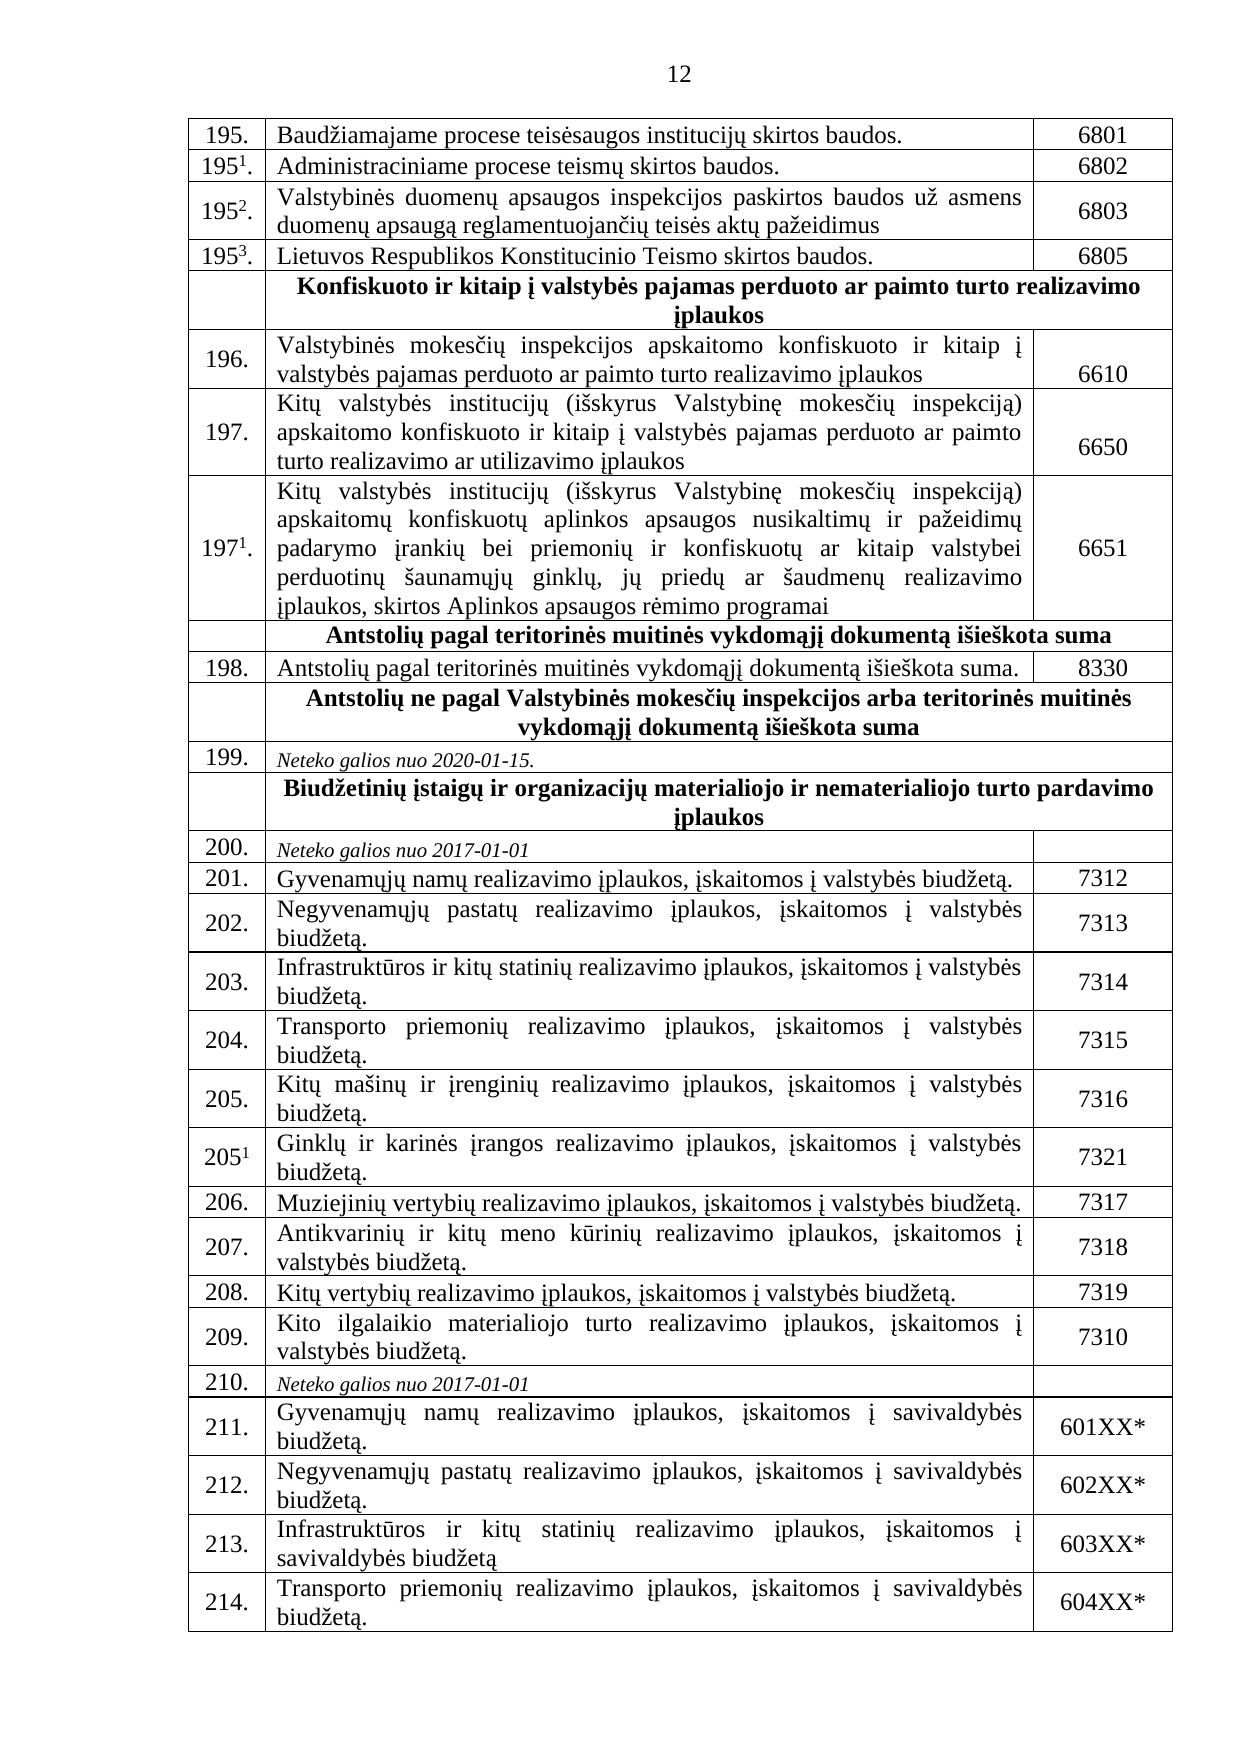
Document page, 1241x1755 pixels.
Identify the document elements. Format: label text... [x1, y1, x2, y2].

table_cell Gyvenamųjų namų realizavimo įplaukos, įskaitomos į savivaldybės biudžetą. [266, 1398, 1033, 1455]
table_cell [1034, 831, 1172, 862]
table_cell 6801 [1034, 119, 1172, 149]
table_cell [189, 621, 265, 651]
table_cell 213. [189, 1515, 265, 1572]
table_cell 197. [189, 389, 265, 475]
table_cell 198. [189, 652, 265, 682]
table_cell 6803 [1034, 182, 1172, 239]
table_cell Valstybinės mokesčių inspekcijos apskaitomo konfiskuoto ir kitaip į valstybės pajamas perduoto ar paimto turto realizavimo įplaukos [266, 330, 1033, 387]
table_cell Antikvarinių ir kitų meno kūrinių realizavimo įplaukos, įskaitomos į valstybės biudžetą. [266, 1218, 1033, 1275]
table_cell 6651 [1034, 476, 1172, 619]
table_cell 7314 [1034, 953, 1172, 1010]
table_cell Antstolių pagal teritorinės muitinės vykdomąjį dokumentą išieškota suma [266, 621, 1172, 651]
table_cell 210. [189, 1366, 265, 1396]
table_cell 1951. [189, 150, 265, 181]
table_cell 604XX* [1034, 1573, 1172, 1631]
table_cell 195. [189, 119, 265, 149]
table_cell Kitų mašinų ir įrenginių realizavimo įplaukos, įskaitomos į valstybės biudžetą. [266, 1070, 1033, 1127]
table_cell Infrastruktūros ir kitų statinių realizavimo įplaukos, įskaitomos į valstybės biudžetą. [266, 953, 1033, 1010]
table_cell [1034, 1366, 1172, 1396]
table_cell Kitų valstybės institucijų (išskyrus Valstybinę mokesčių inspekciją) apskaitomų konfiskuotų aplinkos apsaugos nusikaltimų ir pažeidimų padarymo įrankių bei priemonių ir konfiskuotų ar kitaip valstybei perduotinų šaunamųjų ginklų, jų priedų ar šaudmenų realizavimo įplaukos, skirtos Aplinkos apsaugos rėmimo programai [266, 476, 1033, 619]
table_cell 7318 [1034, 1218, 1172, 1275]
table_cell Transporto priemonių realizavimo įplaukos, įskaitomos į valstybės biudžetą. [266, 1011, 1033, 1068]
table_cell 199. [189, 742, 265, 772]
table_cell Kitų vertybių realizavimo įplaukos, įskaitomos į valstybės biudžetą. [266, 1276, 1033, 1307]
table_cell Gyvenamųjų namų realizavimo įplaukos, įskaitomos į valstybės biudžetą. [266, 863, 1033, 893]
table_cell 8330 [1034, 652, 1172, 682]
table_cell 200. [189, 831, 265, 862]
table_cell Kito ilgalaikio materialiojo turto realizavimo įplaukos, įskaitomos į valstybės biudžetą. [266, 1308, 1033, 1365]
table_cell 7316 [1034, 1070, 1172, 1127]
table_cell [189, 271, 265, 329]
table_cell 602XX* [1034, 1456, 1172, 1513]
table_cell 7317 [1034, 1187, 1172, 1217]
table_cell Antstolių pagal teritorinės muitinės vykdomąjį dokumentą išieškota suma. [266, 652, 1033, 682]
table_cell 204. [189, 1011, 265, 1068]
table_cell Konfiskuoto ir kitaip į valstybės pajamas perduoto ar paimto turto realizavimo įplaukos [266, 271, 1172, 329]
table_cell 1953. [189, 240, 265, 270]
table_cell 7315 [1034, 1011, 1172, 1068]
table_cell Kitų valstybės institucijų (išskyrus Valstybinę mokesčių inspekciją) apskaitomo konfiskuoto ir kitaip į valstybės pajamas perduoto ar paimto turto realizavimo ar utilizavimo įplaukos [266, 389, 1033, 475]
table_cell Negyvenamųjų pastatų realizavimo įplaukos, įskaitomos į savivaldybės biudžetą. [266, 1456, 1033, 1513]
table_cell Biudžetinių įstaigų ir organizacijų materialiojo ir nematerialiojo turto pardavimo įplaukos [266, 773, 1172, 830]
table_cell [189, 773, 265, 830]
table_cell 6650 [1034, 389, 1172, 475]
table_cell 209. [189, 1308, 265, 1365]
table_cell Valstybinės duomenų apsaugos inspekcijos paskirtos baudos už asmens duomenų apsaugą reglamentuojančių teisės aktų pažeidimus [266, 182, 1033, 239]
table_cell 208. [189, 1276, 265, 1307]
table_cell 206. [189, 1187, 265, 1217]
table_cell Administraciniame procese teismų skirtos baudos. [266, 150, 1033, 181]
table_cell Baudžiamajame procese teisėsaugos institucijų skirtos baudos. [266, 119, 1033, 149]
table_cell Muziejinių vertybių realizavimo įplaukos, įskaitomos į valstybės biudžetą. [266, 1187, 1033, 1217]
table_cell 7319 [1034, 1276, 1172, 1307]
table_cell 202. [189, 894, 265, 951]
table_cell 205. [189, 1070, 265, 1127]
table_cell Neteko galios nuo 2017-01-01 [266, 1366, 1033, 1396]
table_cell 1952. [189, 182, 265, 239]
table_cell 203. [189, 953, 265, 1010]
table_cell 6802 [1034, 150, 1172, 181]
table_cell Antstolių ne pagal Valstybinės mokesčių inspekcijos arba teritorinės muitinės vykdomąjį dokumentą išieškota suma [266, 683, 1172, 741]
table_cell 7321 [1034, 1128, 1172, 1186]
table_cell 6805 [1034, 240, 1172, 270]
table_cell 1971. [189, 476, 265, 619]
table_cell 601XX* [1034, 1398, 1172, 1455]
table_cell Neteko galios nuo 2017-01-01 [266, 831, 1033, 862]
table_cell 207. [189, 1218, 265, 1275]
table_cell Neteko galios nuo 2020-01-15. [266, 742, 1172, 772]
table_cell 7312 [1034, 863, 1172, 893]
table_cell 196. [189, 330, 265, 387]
table_cell 211. [189, 1398, 265, 1455]
table_cell Ginklų ir karinės įrangos realizavimo įplaukos, įskaitomos į valstybės biudžetą. [266, 1128, 1033, 1186]
table_cell 603XX* [1034, 1515, 1172, 1572]
table_cell Infrastruktūros ir kitų statinių realizavimo įplaukos, įskaitomos į savivaldybės biudžetą [266, 1515, 1033, 1572]
table_cell 6610 [1034, 330, 1172, 387]
table_cell 7313 [1034, 894, 1172, 951]
table_cell 201. [189, 863, 265, 893]
table_cell 2051 [189, 1128, 265, 1186]
table_cell [189, 683, 265, 741]
table_cell Transporto priemonių realizavimo įplaukos, įskaitomos į savivaldybės biudžetą. [266, 1573, 1033, 1631]
table_cell 7310 [1034, 1308, 1172, 1365]
table_cell 214. [189, 1573, 265, 1631]
table_cell Negyvenamųjų pastatų realizavimo įplaukos, įskaitomos į valstybės biudžetą. [266, 894, 1033, 951]
table_cell 212. [189, 1456, 265, 1513]
table_cell Lietuvos Respublikos Konstitucinio Teismo skirtos baudos. [266, 240, 1033, 270]
